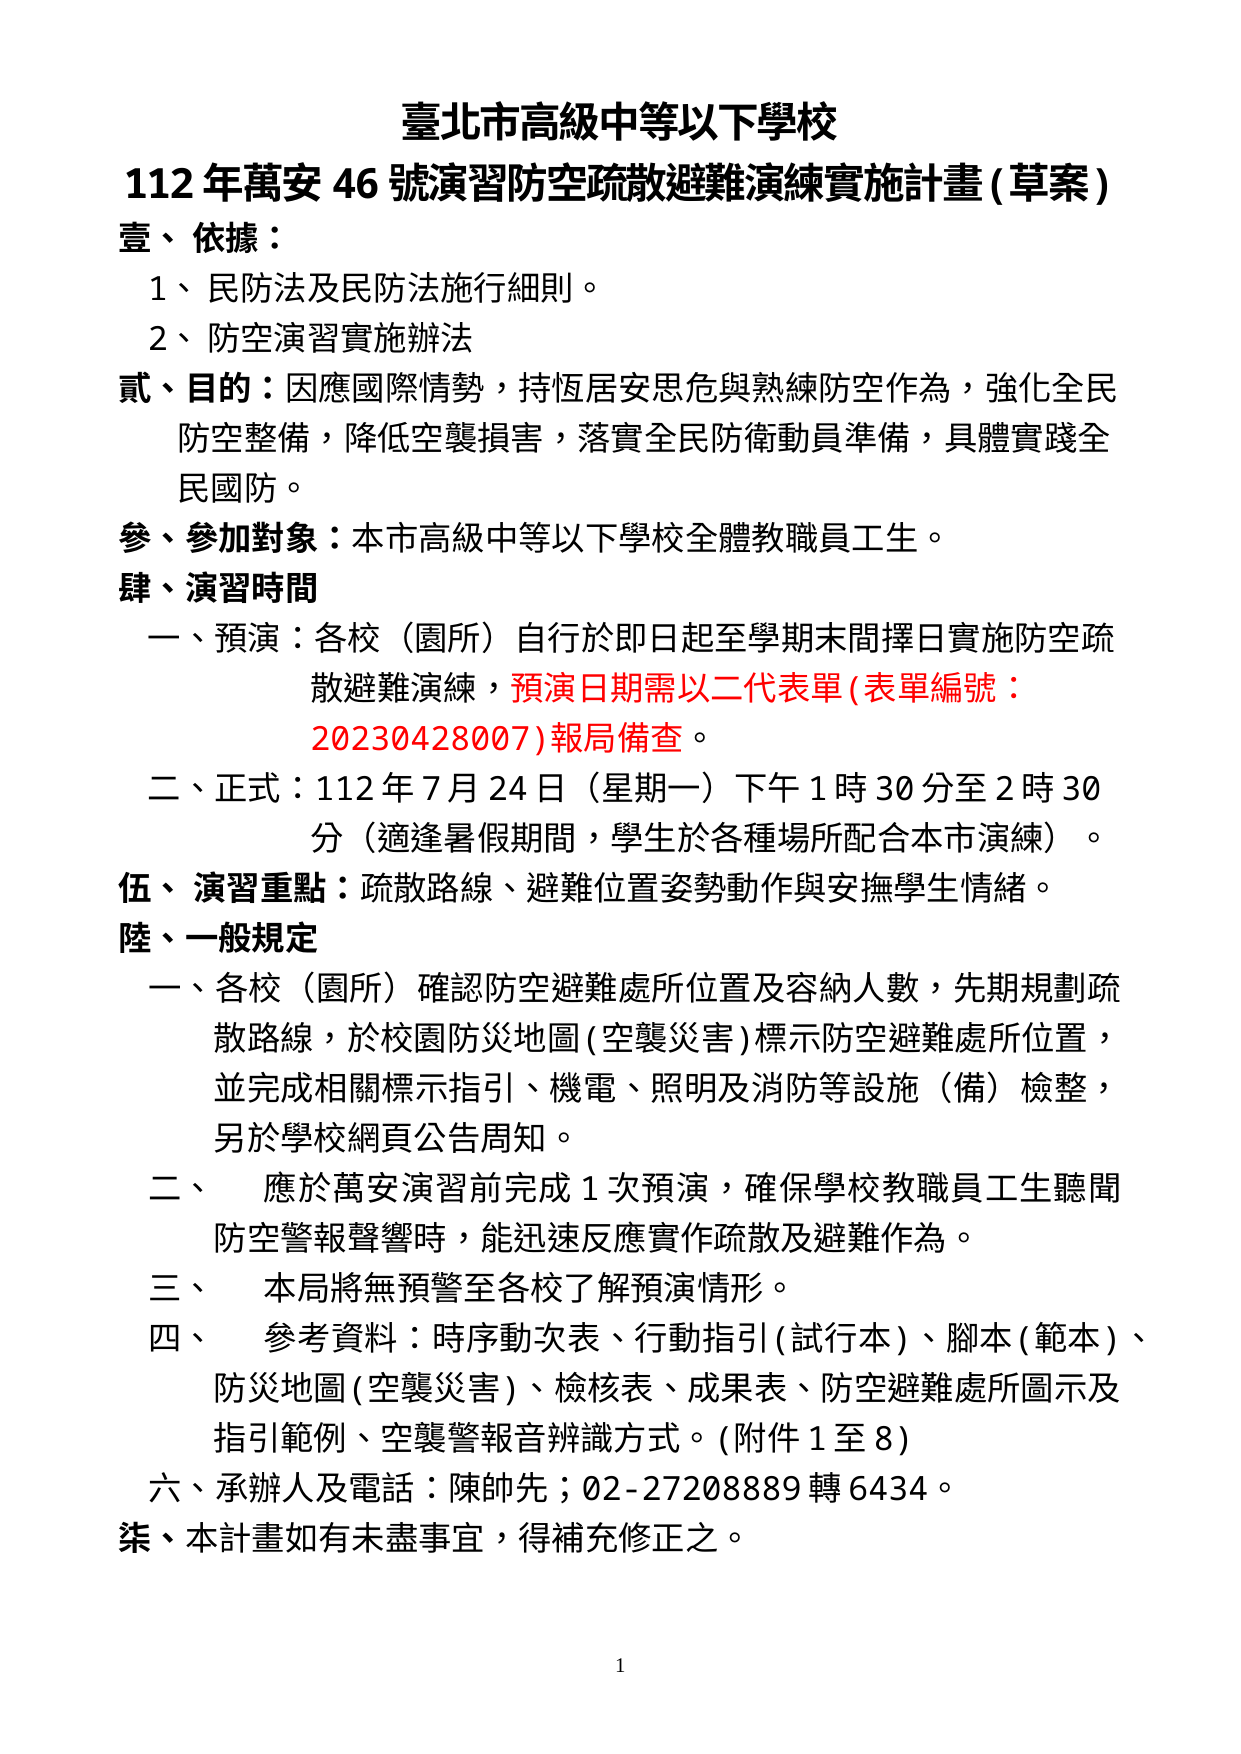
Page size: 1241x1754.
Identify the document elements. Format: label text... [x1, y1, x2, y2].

text 貳、目的：因應國際情勢，持恆居安思危與熟練防空作為，強化全民防空整備，降低空襲損害，落實全民防衛動員準備，具體實踐全民國防。 [118, 360, 1122, 510]
text 二、 應於萬安演習前完成1次預演，確保學校教職員工生聽聞防空警報聲響時，能迅速反應實作疏散及避難作為。 [148, 1160, 1122, 1260]
text 二、正式：112年7月24日（星期一）下午1時30分至2時30分（適逢暑假期間，學生於各種場所配合本市演練）。 [148, 760, 1122, 860]
text 陸、一般規定 [118, 910, 1122, 960]
text 112年萬安46號演習防空疏散避難演練實施計畫(草案) [118, 150, 1122, 210]
text 參、參加對象：本市高級中等以下學校全體教職員工生。 [118, 510, 1122, 560]
list 民防法及民防法施行細則。 [148, 260, 1122, 310]
text 臺北市高級中等以下學校 [118, 89, 1122, 150]
text 一、各校（園所）確認防空避難處所位置及容納人數，先期規劃疏散路線，於校園防災地圖(空襲災害)標示防空避難處所位置，並完成相關標示指引、機電、照明及消防等設施（備）檢整，另於學校網頁公告周知。 [148, 960, 1122, 1160]
text 四、 參考資料：時序動次表、行動指引(試行本)、腳本(範本)、防災地圖(空襲災害)、檢核表、成果表、防空避難處所圖示及指引範例、空襲警報音辨識方式。(附件1至8) [148, 1310, 1122, 1460]
list 依據： [118, 210, 1122, 260]
list 防空演習實施辦法 [148, 310, 1122, 360]
text 六、承辦人及電話：陳帥先；02-27208889轉6434。 [148, 1460, 1122, 1510]
text 一、預演：各校（園所）自行於即日起至學期末間擇日實施防空疏散避難演練，預演日期需以二代表單(表單編號：20230428007)報局備查。 [148, 610, 1122, 760]
text 三、 本局將無預警至各校了解預演情形。 [148, 1260, 1122, 1310]
text 柒、本計畫如有未盡事宜，得補充修正之。 [118, 1510, 1122, 1560]
list 演習重點：疏散路線、避難位置姿勢動作與安撫學生情緒。 [118, 860, 1122, 910]
text 肆、演習時間 [118, 560, 1122, 610]
